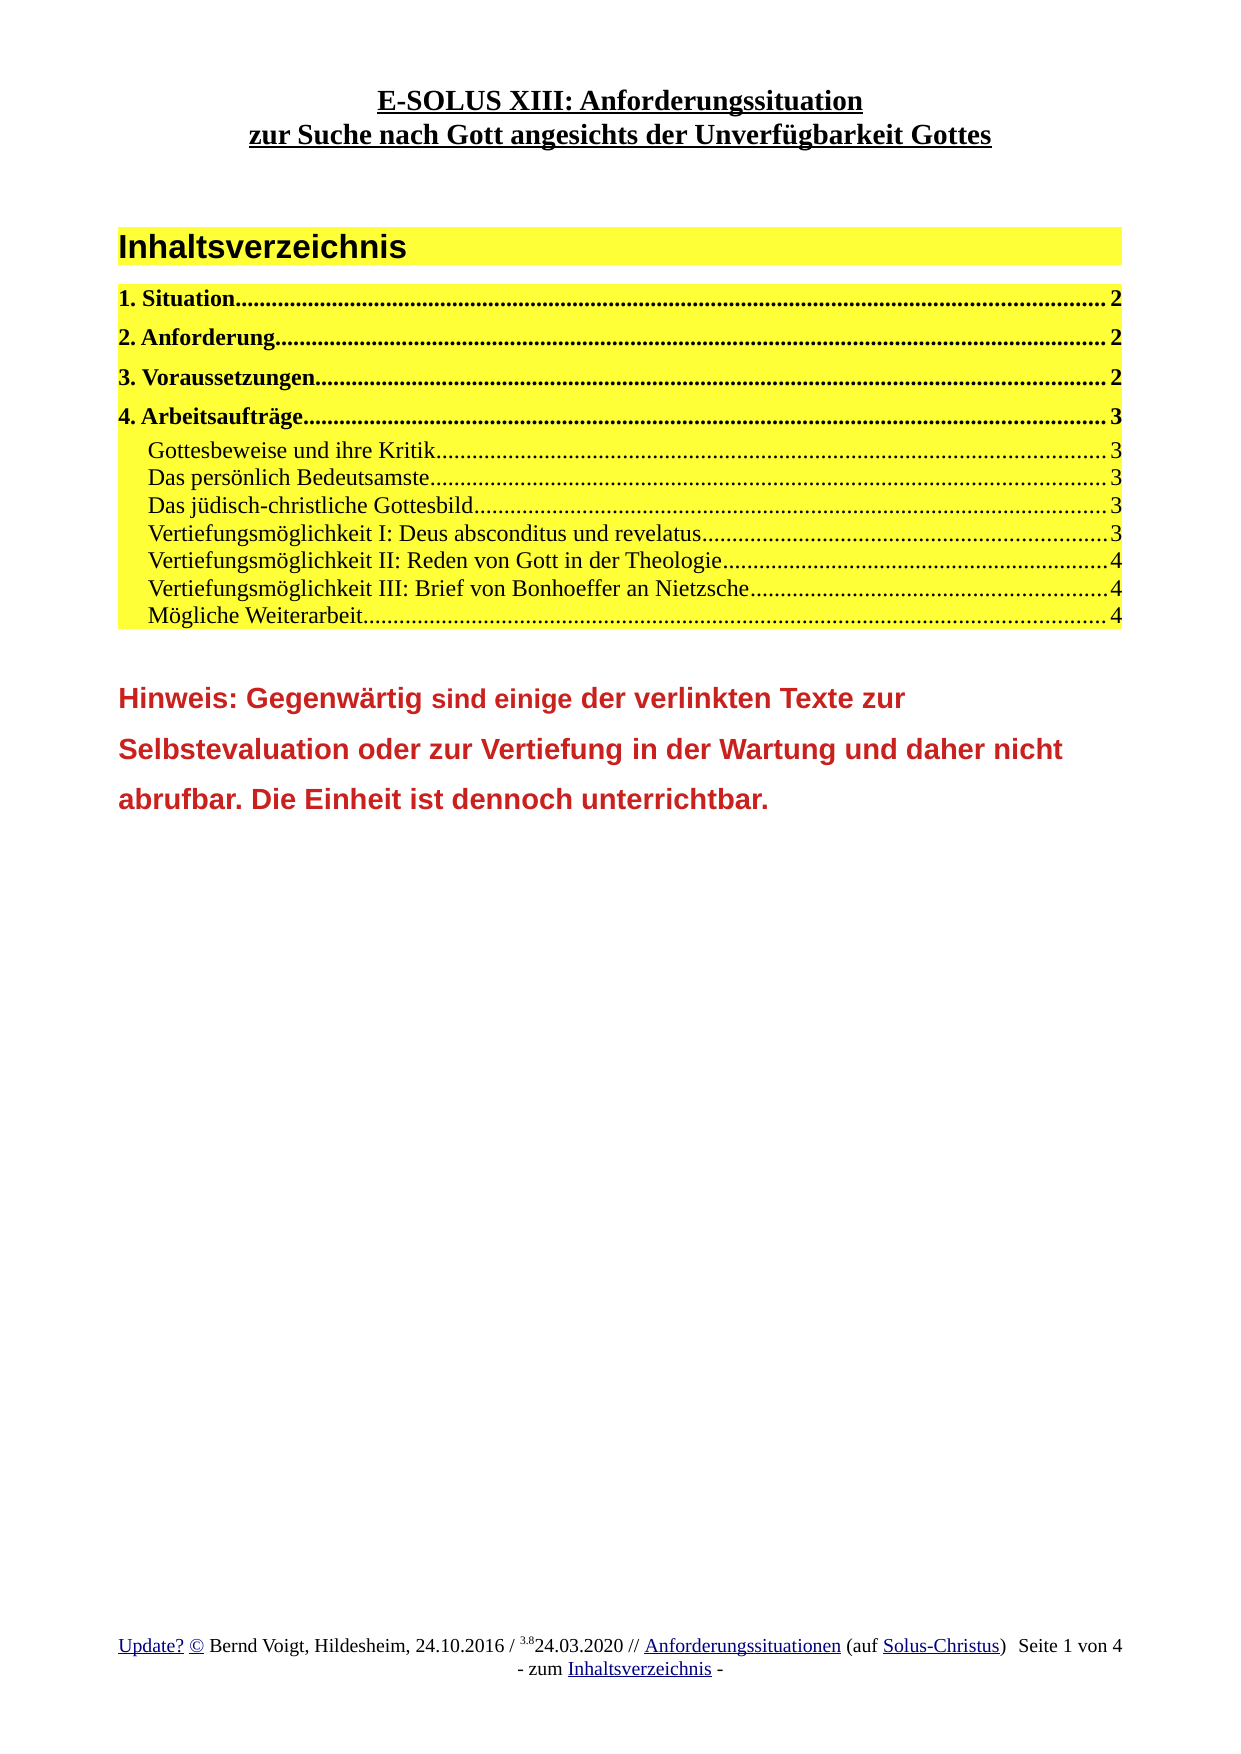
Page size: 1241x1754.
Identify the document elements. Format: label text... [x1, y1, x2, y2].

text Vertiefungsmöglichkeit III: Brief von Bonhoeffer an Nietzsche 4 [148, 574, 1122, 601]
text Mögliche Weiterarbeit 4 [148, 601, 1122, 629]
text Vertiefungsmöglichkeit I: Deus absconditus und revelatus 3 [148, 518, 1122, 546]
text Vertiefungsmöglichkeit II: Reden von Gott in der Theologie 4 [148, 546, 1122, 574]
text Gottesbeweise und ihre Kritik 3 [148, 436, 1122, 463]
subtitle Inhaltsverzeichnis [118, 227, 1122, 265]
text 1. Situation 2 [118, 284, 1122, 311]
text 2. Anforderung 2 [118, 323, 1122, 351]
text Das persönlich Bedeutsamste 3 [148, 463, 1122, 491]
text 3. Voraussetzungen 2 [118, 363, 1122, 390]
subtitle Hinweis: Gegenwärtig sind einige der verlinkten Texte zur Selbstevaluation oder zur Vertiefung in der Wartung und daher nicht abrufbar. Die Einheit ist dennoch unterrichtbar. [118, 682, 1122, 816]
text Das jüdisch-christliche Gottesbild 3 [148, 491, 1122, 518]
text 4. Arbeitsaufträge 3 [118, 402, 1122, 430]
